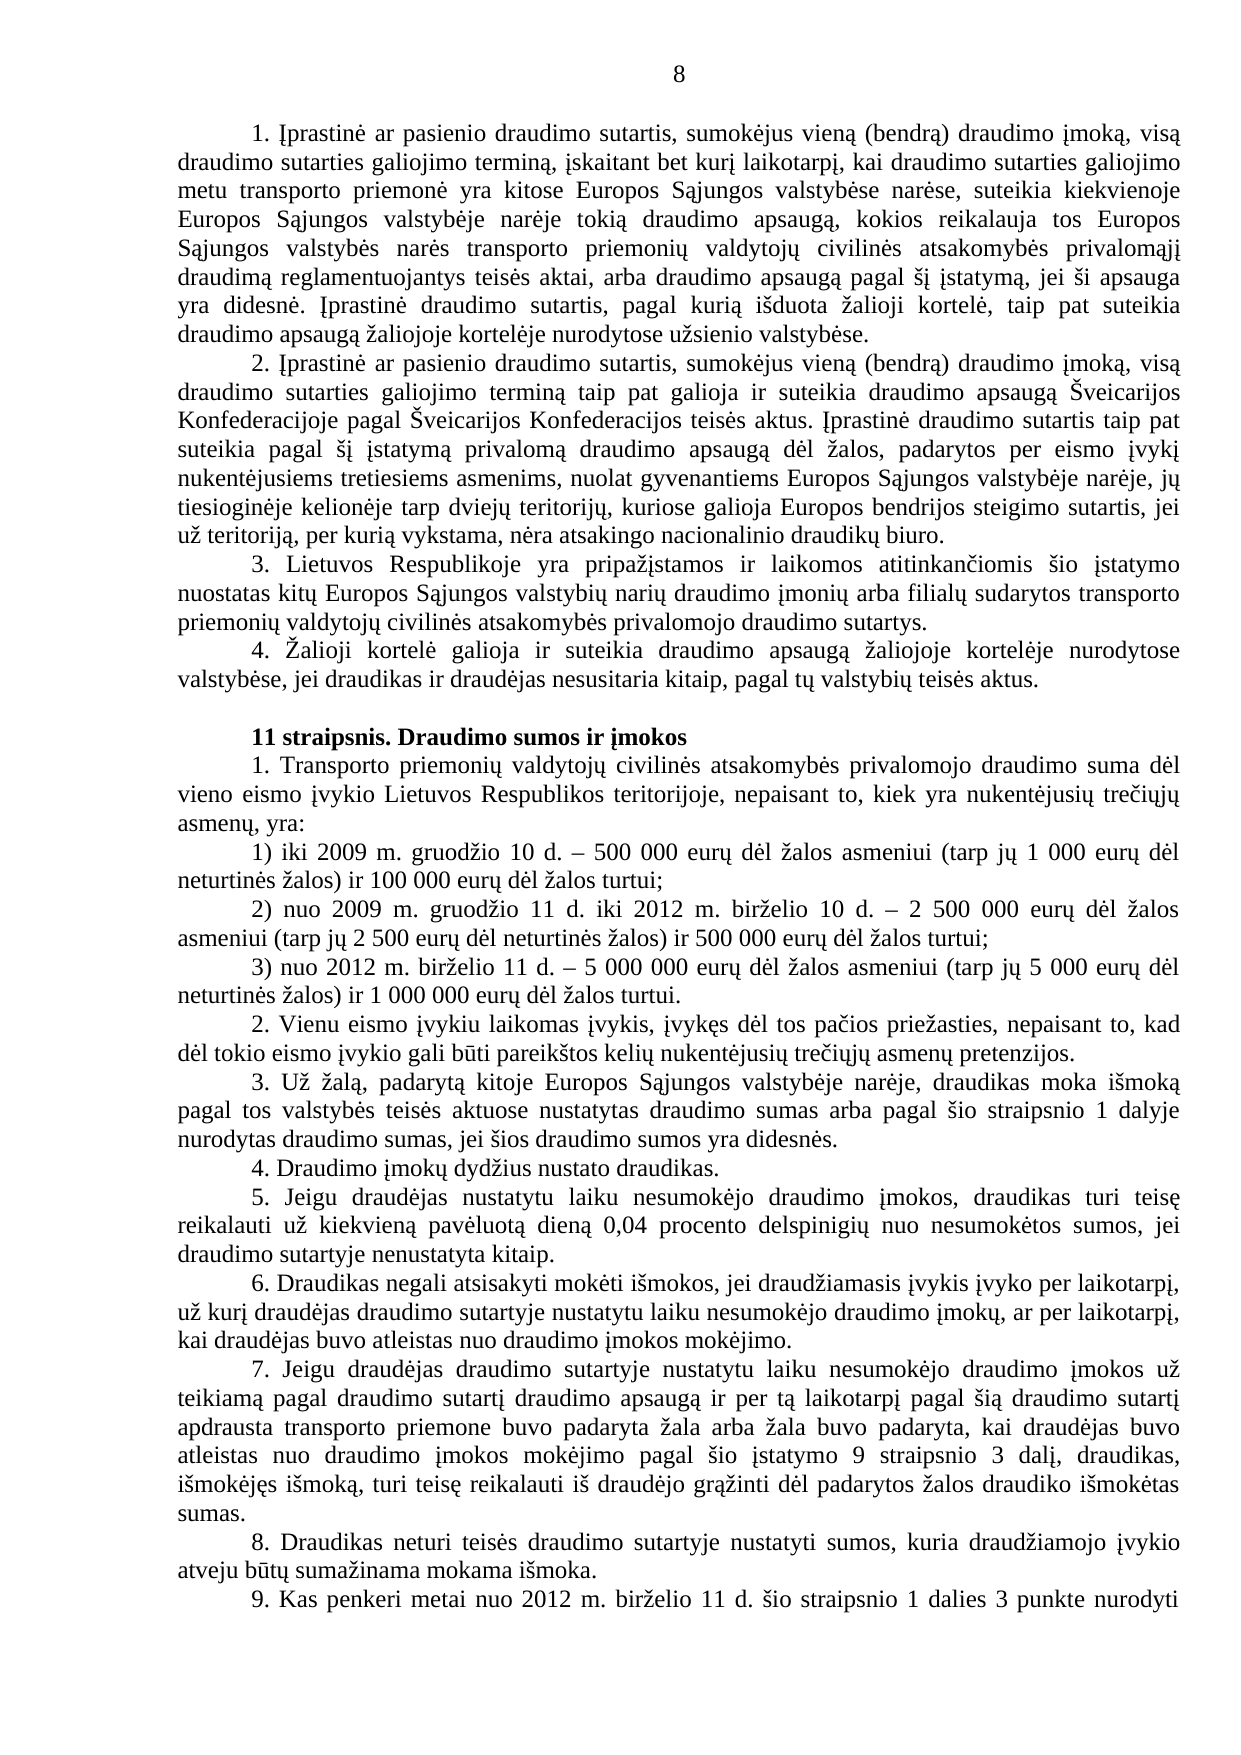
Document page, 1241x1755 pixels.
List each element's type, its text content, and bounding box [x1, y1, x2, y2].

text 3. Lietuvos Respublikoje yra pripažįstamos ir laikomos atitinkančiomis šio įstatymo nuostatas kitų Europos Sąjungos valstybių narių draudimo įmonių arba filialų sudarytos transporto priemonių valdytojų civilinės atsakomybės privalomojo draudimo sutartys. [177, 549, 1181, 636]
text 11 straipsnis. Draudimo sumos ir įmokos [177, 722, 1181, 751]
text 2. Vienu eismo įvykiu laikomas įvykis, įvykęs dėl tos pačios priežasties, nepaisant to, kad dėl tokio eismo įvykio gali būti pareikštos kelių nukentėjusių trečiųjų asmenų pretenzijos. [177, 1009, 1181, 1067]
text 9. Kas penkeri metai nuo 2012 m. birželio 11 d. šio straipsnio 1 dalies 3 punkte nurodyti [177, 1584, 1181, 1613]
text 2. Įprastinė ar pasienio draudimo sutartis, sumokėjus vieną (bendrą) draudimo įmoką, visą draudimo sutarties galiojimo terminą taip pat galioja ir suteikia draudimo apsaugą Šveicarijos Konfederacijoje pagal Šveicarijos Konfederacijos teisės aktus. Įprastinė draudimo sutartis taip pat suteikia pagal šį įstatymą privalomą draudimo apsaugą dėl žalos, padarytos per eismo įvykį nukentėjusiems tretiesiems asmenims, nuolat gyvenantiems Europos Sąjungos valstybėje narėje, jų tiesioginėje kelionėje tarp dviejų teritorijų, kuriose galioja Europos bendrijos steigimo sutartis, jei už teritoriją, per kurią vykstama, nėra atsakingo nacionalinio draudikų biuro. [177, 348, 1181, 549]
text 5. Jeigu draudėjas nustatytu laiku nesumokėjo draudimo įmokos, draudikas turi teisę reikalauti už kiekvieną pavėluotą dieną 0,04 procento delspinigių nuo nesumokėtos sumos, jei draudimo sutartyje nenustatyta kitaip. [177, 1182, 1181, 1268]
text 1) iki 2009 m. gruodžio 10 d. – 500 000 eurų dėl žalos asmeniui (tarp jų 1 000 eurų dėl neturtinės žalos) ir 100 000 eurų dėl žalos turtui; [177, 837, 1181, 894]
text 8. Draudikas neturi teisės draudimo sutartyje nustatyti sumos, kuria draudžiamojo įvykio atveju būtų sumažinama mokama išmoka. [177, 1527, 1181, 1584]
text 2) nuo 2009 m. gruodžio 11 d. iki 2012 m. birželio 10 d. – 2 500 000 eurų dėl žalos asmeniui (tarp jų 2 500 eurų dėl neturtinės žalos) ir 500 000 eurų dėl žalos turtui; [177, 894, 1181, 952]
text 4. Žalioji kortelė galioja ir suteikia draudimo apsaugą žaliojoje kortelėje nurodytose valstybėse, jei draudikas ir draudėjas nesusitaria kitaip, pagal tų valstybių teisės aktus. [177, 636, 1181, 693]
text 3) nuo 2012 m. birželio 11 d. – 5 000 000 eurų dėl žalos asmeniui (tarp jų 5 000 eurų dėl neturtinės žalos) ir 1 000 000 eurų dėl žalos turtui. [177, 952, 1181, 1009]
text 4. Draudimo įmokų dydžius nustato draudikas. [177, 1153, 1181, 1182]
text 1. Įprastinė ar pasienio draudimo sutartis, sumokėjus vieną (bendrą) draudimo įmoką, visą draudimo sutarties galiojimo terminą, įskaitant bet kurį laikotarpį, kai draudimo sutarties galiojimo metu transporto priemonė yra kitose Europos Sąjungos valstybėse narėse, suteikia kiekvienoje Europos Sąjungos valstybėje narėje tokią draudimo apsaugą, kokios reikalauja tos Europos Sąjungos valstybės narės transporto priemonių valdytojų civilinės atsakomybės privalomąjį draudimą reglamentuojantys teisės aktai, arba draudimo apsaugą pagal šį įstatymą, jei ši apsauga yra didesnė. Įprastinė draudimo sutartis, pagal kurią išduota žalioji kortelė, taip pat suteikia draudimo apsaugą žaliojoje kortelėje nurodytose užsienio valstybėse. [177, 118, 1181, 348]
text 7. Jeigu draudėjas draudimo sutartyje nustatytu laiku nesumokėjo draudimo įmokos už teikiamą pagal draudimo sutartį draudimo apsaugą ir per tą laikotarpį pagal šią draudimo sutartį apdrausta transporto priemone buvo padaryta žala arba žala buvo padaryta, kai draudėjas buvo atleistas nuo draudimo įmokos mokėjimo pagal šio įstatymo 9 straipsnio 3 dalį, draudikas, išmokėjęs išmoką, turi teisę reikalauti iš draudėjo grąžinti dėl padarytos žalos draudiko išmokėtas sumas. [177, 1354, 1181, 1527]
text 3. Už žalą, padarytą kitoje Europos Sąjungos valstybėje narėje, draudikas moka išmoką pagal tos valstybės teisės aktuose nustatytas draudimo sumas arba pagal šio straipsnio 1 dalyje nurodytas draudimo sumas, jei šios draudimo sumos yra didesnės. [177, 1067, 1181, 1153]
text 6. Draudikas negali atsisakyti mokėti išmokos, jei draudžiamasis įvykis įvyko per laikotarpį, už kurį draudėjas draudimo sutartyje nustatytu laiku nesumokėjo draudimo įmokų, ar per laikotarpį, kai draudėjas buvo atleistas nuo draudimo įmokos mokėjimo. [177, 1268, 1181, 1354]
text 1. Transporto priemonių valdytojų civilinės atsakomybės privalomojo draudimo suma dėl vieno eismo įvykio Lietuvos Respublikos teritorijoje, nepaisant to, kiek yra nukentėjusių trečiųjų asmenų, yra: [177, 751, 1181, 837]
